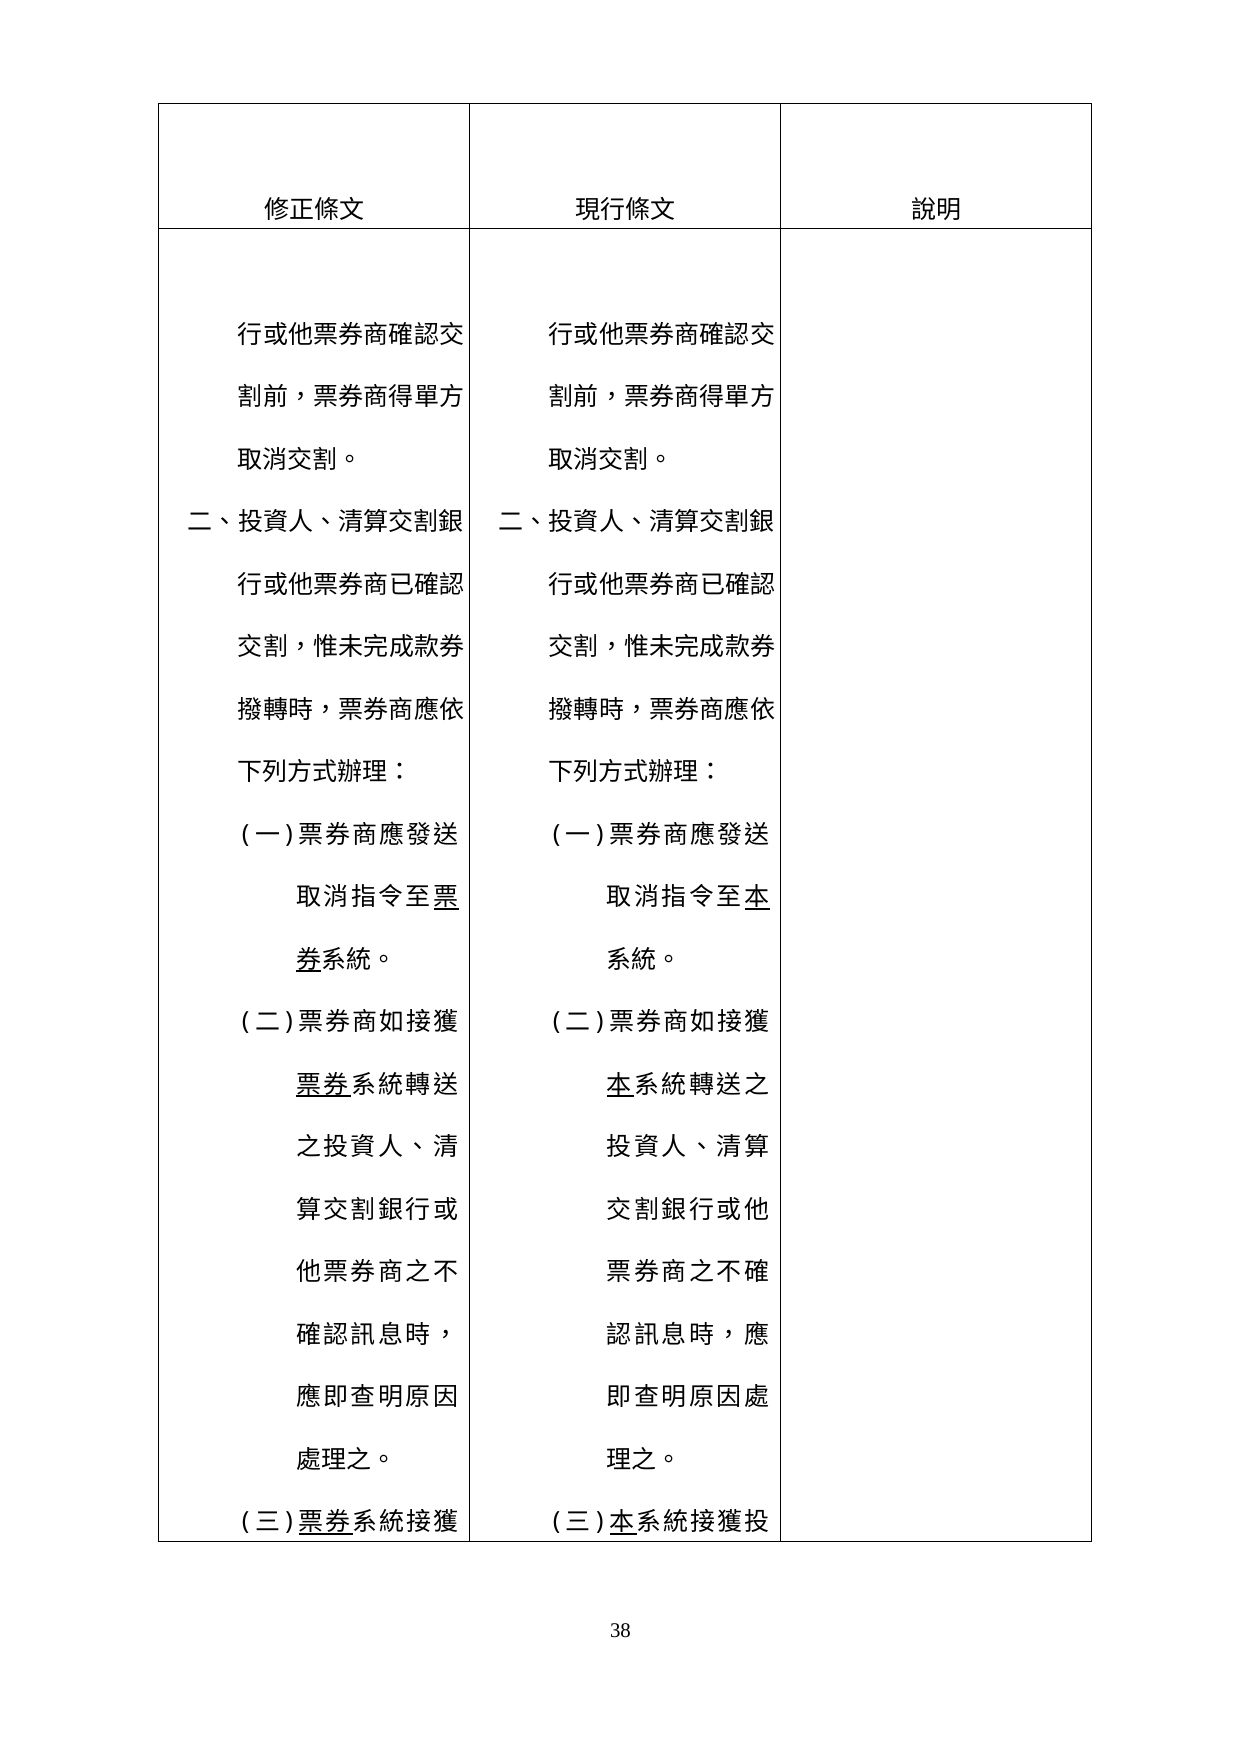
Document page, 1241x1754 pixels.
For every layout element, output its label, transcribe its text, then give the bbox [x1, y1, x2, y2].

table_header 修正條文 [159, 104, 469, 228]
table_header 現行條文 [470, 104, 780, 228]
table_cell [781, 229, 1091, 1541]
table_cell 行或他票券商確認交割前，票券商得單方取消交割。 二、投資人、清算交割銀行或他票券商已確認交割，惟未完成款券撥轉時，票券商應依下列方式辦理： (一)票券商應發送取消指令至票券系統。 (二)票券商如接獲票券系統轉送之投資人、清算交割銀行或他票券商之不確認訊息時，應即查明原因處理之。 (三)票券系統接獲 [159, 229, 469, 1541]
table_cell 行或他票券商確認交割前，票券商得單方取消交割。 二、投資人、清算交割銀行或他票券商已確認交割，惟未完成款券撥轉時，票券商應依下列方式辦理： (一)票券商應發送取消指令至本系統。 (二)票券商如接獲本系統轉送之投資人、清算交割銀行或他票券商之不確認訊息時，應即查明原因處理之。 (三)本系統接獲投 [470, 229, 780, 1541]
table_header 說明 [781, 104, 1091, 228]
